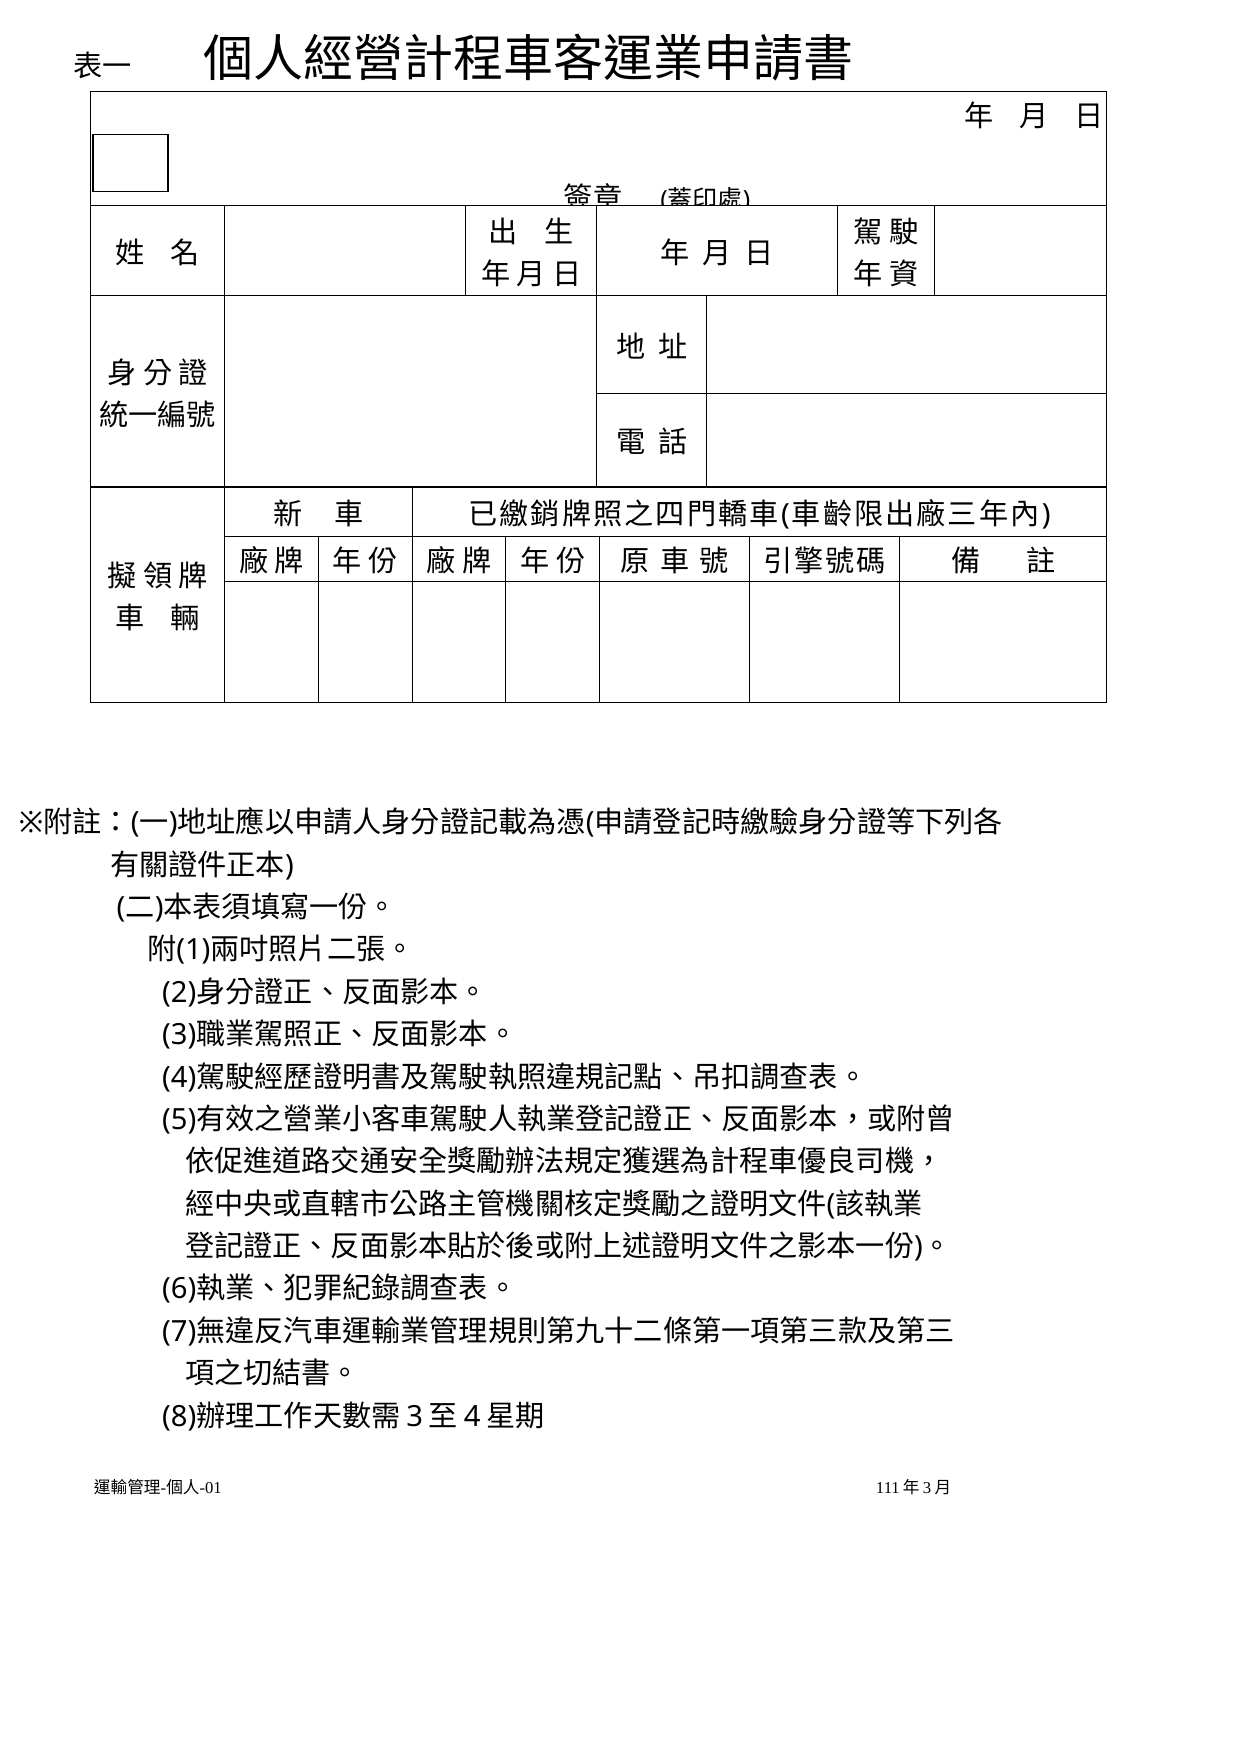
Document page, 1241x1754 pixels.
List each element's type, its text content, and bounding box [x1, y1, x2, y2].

text (6)執業、犯罪紀錄調查表。 [94, 1265, 1144, 1307]
text ※附註：(一)地址應以申請人身分證記載為憑(申請登記時繳驗身分證等下列各 [19, 799, 1216, 841]
table_cell 年 月 日 [597, 206, 837, 295]
table_cell [413, 582, 505, 702]
table_cell 已繳銷牌照之四門轎車(車齡限出廠三年內) [413, 488, 1106, 536]
text (二)本表須填寫一份。 [94, 883, 1144, 926]
table_header 年 月 日 簽章 (蓋印處) [91, 92, 1106, 204]
text 附(1)兩吋照片二張。 [94, 926, 1144, 968]
table_cell 地 址 [597, 296, 706, 393]
table_cell [225, 582, 318, 702]
table_cell [319, 582, 412, 702]
table_cell [506, 582, 599, 702]
table_cell [707, 394, 1106, 486]
table_cell [225, 206, 465, 295]
text (8)辦理工作天數需3至4星期 [94, 1392, 1216, 1434]
table_cell [935, 206, 1106, 295]
table_cell 廠 牌 [413, 537, 505, 581]
text (7)無違反汽車運輸業管理規則第九十二條第一項第三款及第三 [94, 1307, 1216, 1350]
text (5)有效之營業小客車駕駛人執業登記證正、反面影本，或附曾 依促進道路交通安全獎勵辦法規定獲選為計程車優良司機， 經中央或直轄市公路主管機關核定獎勵之證明文件(該執業 登記證正、反面影本貼於後或附上述證明文件之影本一份)。 [94, 1096, 1216, 1265]
table_cell [750, 582, 899, 702]
table_cell 身 分 證 統一編號 [91, 296, 224, 486]
table_cell [225, 296, 596, 486]
table_cell 引擎號碼 [750, 537, 899, 581]
text (4)駕駛經歷證明書及駕駛執照違規記點、吊扣調查表。 [94, 1053, 1144, 1096]
table_cell 廠 牌 [225, 537, 318, 581]
table_cell 姓 名 [91, 206, 224, 295]
table_cell 新 車 [225, 488, 412, 536]
text (2)身分證正、反面影本。 [94, 968, 1144, 1011]
table_cell [900, 582, 1106, 702]
text (3)職業駕照正、反面影本。 [94, 1011, 1144, 1053]
table_cell 電 話 [597, 394, 706, 486]
text 表一 個人經營計程車客運業申請書 [0, 19, 1144, 91]
table_cell 駕 駛 年 資 [838, 206, 934, 295]
table_cell 備 註 [900, 537, 1106, 581]
table_cell 擬 領 牌 車 輛 [91, 488, 224, 702]
table_cell 年 份 [319, 537, 412, 581]
text 項之切結書。 [94, 1350, 1216, 1392]
text 運輸管理-個人-01 111年3月 [94, 1474, 1144, 1498]
table_cell 原 車 號 [600, 537, 749, 581]
table_cell [707, 296, 1106, 393]
table_cell [600, 582, 749, 702]
table_cell 出 生 年 月 日 [466, 206, 596, 295]
table_cell 年 份 [506, 537, 599, 581]
text 有關證件正本) [19, 841, 1216, 883]
